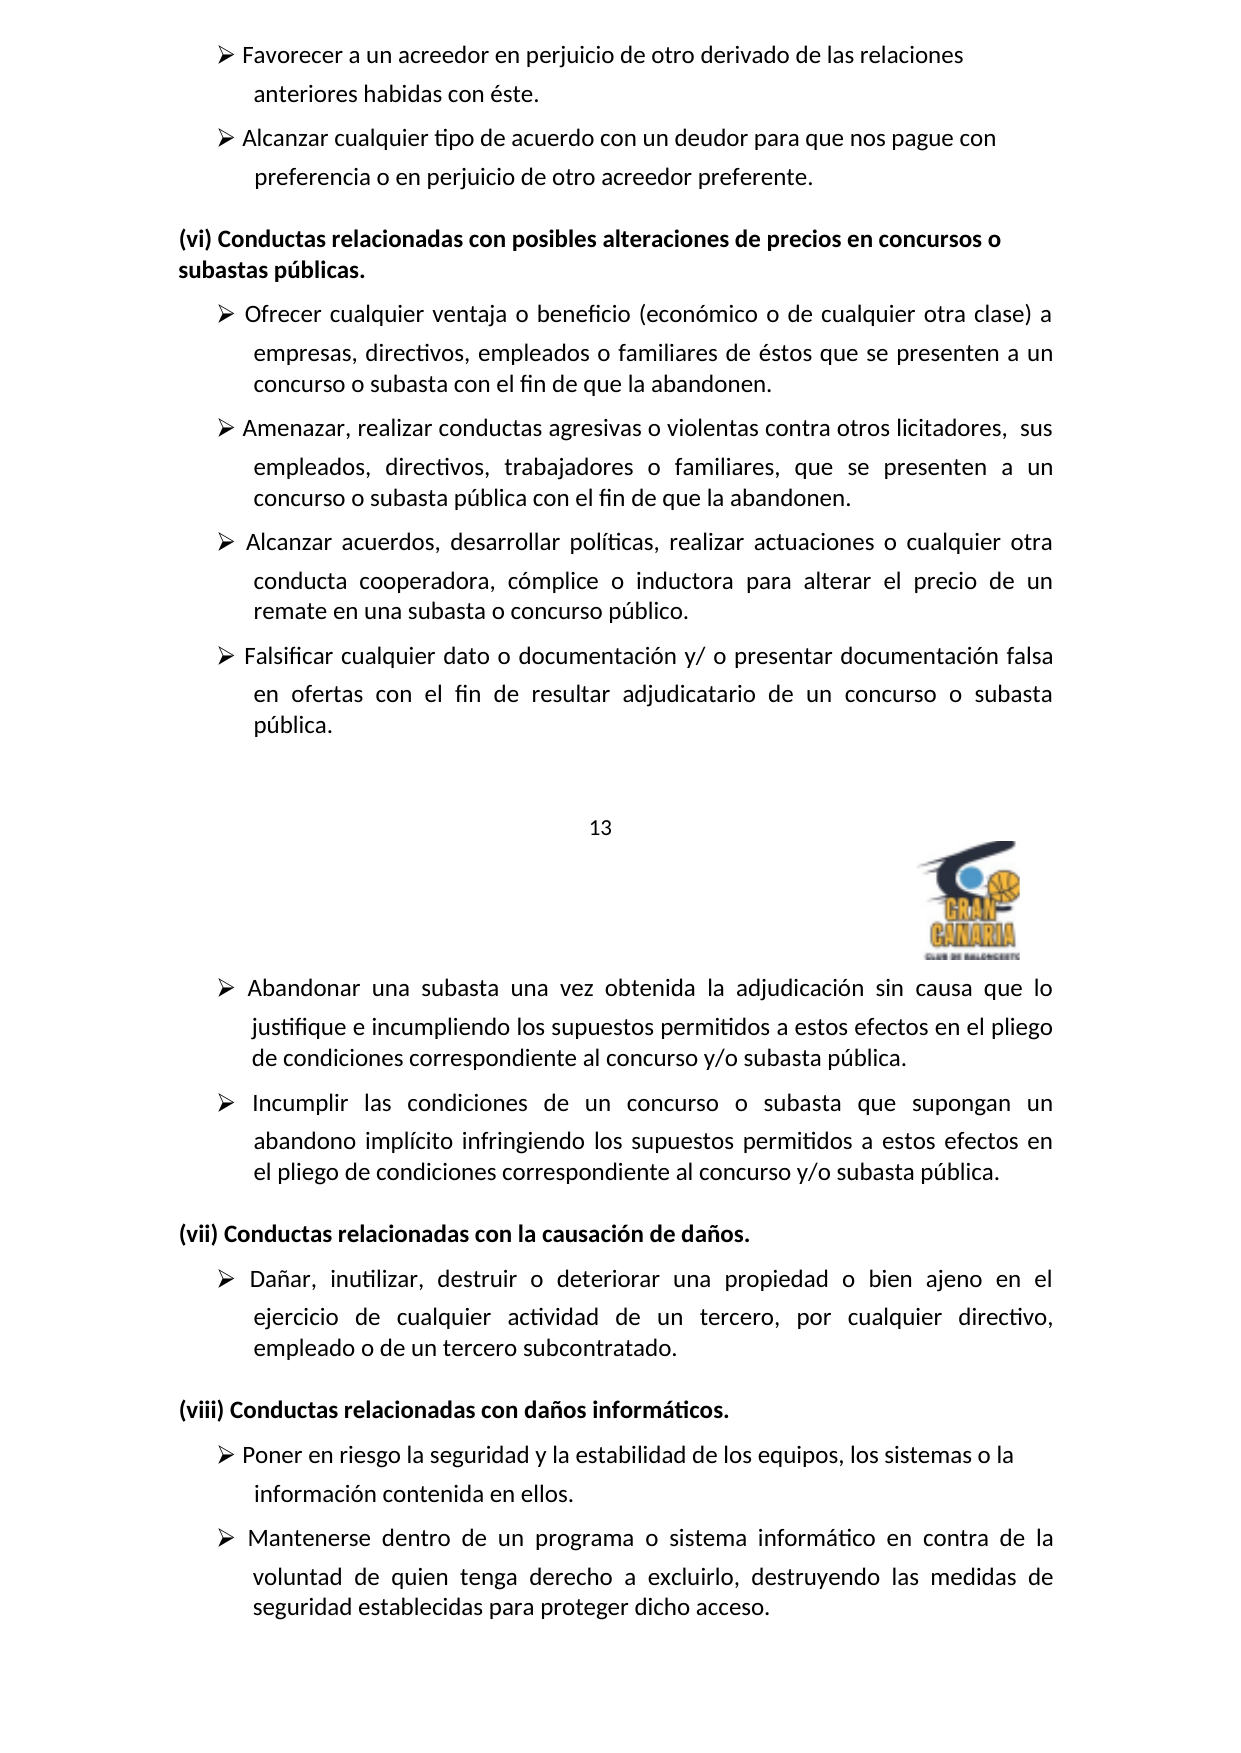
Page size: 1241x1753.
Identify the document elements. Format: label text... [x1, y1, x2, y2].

text ⮚ Favorecer a un acreedor en perjuicio de otro derivado de las relaciones anteriores habidas con éste. [217, 27, 1054, 108]
text ⮚ Mantenerse dentro de un programa o sistema informático en contra de la voluntad de quien tenga derecho a excluirlo, destruyendo las medidas de seguridad establecidas para proteger dicho acceso. [217, 1509, 1055, 1622]
text (vi) Conductas relacionadas con posibles alteraciones de precios en concursos o subastas públicas. [178, 223, 1055, 285]
text ⮚ Amenazar, realizar conductas agresivas o violentas contra otros licitadores, sus empleados, directivos, trabajadores o familiares, que se presenten a un concurso o subasta pública con el fin de que la abandonen. [217, 399, 1054, 512]
text ⮚ Poner en riesgo la seguridad y la estabilidad de los equipos, los sistemas o la información contenida en ellos. [217, 1426, 1054, 1508]
text (vii) Conductas relacionadas con la causación de daños. [178, 1218, 1059, 1249]
text (viii) Conductas relacionadas con daños informáticos. [178, 1394, 1059, 1425]
picture [916, 841, 1020, 960]
text ⮚ Alcanzar acuerdos, desarrollar políticas, realizar actuaciones o cualquier otra conducta cooperadora, cómplice o inductora para alterar el precio de un remate en una subasta o concurso público. [217, 513, 1055, 626]
text ⮚ Incumplir las condiciones de un concurso o subasta que supongan un abandono implícito infringiendo los supuestos permitidos a estos efectos en el pliego de condiciones correspondiente al concurso y/o subasta pública. [217, 1074, 1054, 1187]
text ⮚ Alcanzar cualquier tipo de acuerdo con un deudor para que nos pague con preferencia o en perjuicio de otro acreedor preferente. [217, 109, 1054, 192]
text ⮚ Falsificar cualquier dato o documentación y/ o presentar documentación falsa en ofertas con el fin de resultar adjudicatario de un concurso o subasta pública. [217, 627, 1054, 740]
text ⮚ Ofrecer cualquier ventaja o beneficio (económico o de cualquier otra clase) a empresas, directivos, empleados o familiares de éstos que se presenten a un concurso o subasta con el fin de que la abandonen. [217, 286, 1054, 398]
text 13 [588, 813, 1059, 841]
text ⮚ Dañar, inutilizar, destruir o deteriorar una propiedad o bien ajeno en el ejercicio de cualquier actividad de un tercero, por cualquier directivo, empleado o de un tercero subcontratado. [217, 1250, 1054, 1363]
text ⮚ Abandonar una subasta una vez obtenida la adjudicación sin causa que lo justifique e incumpliendo los supuestos permitidos a estos efectos en el pliego de condiciones correspondiente al concurso y/o subasta pública. [217, 959, 1054, 1073]
